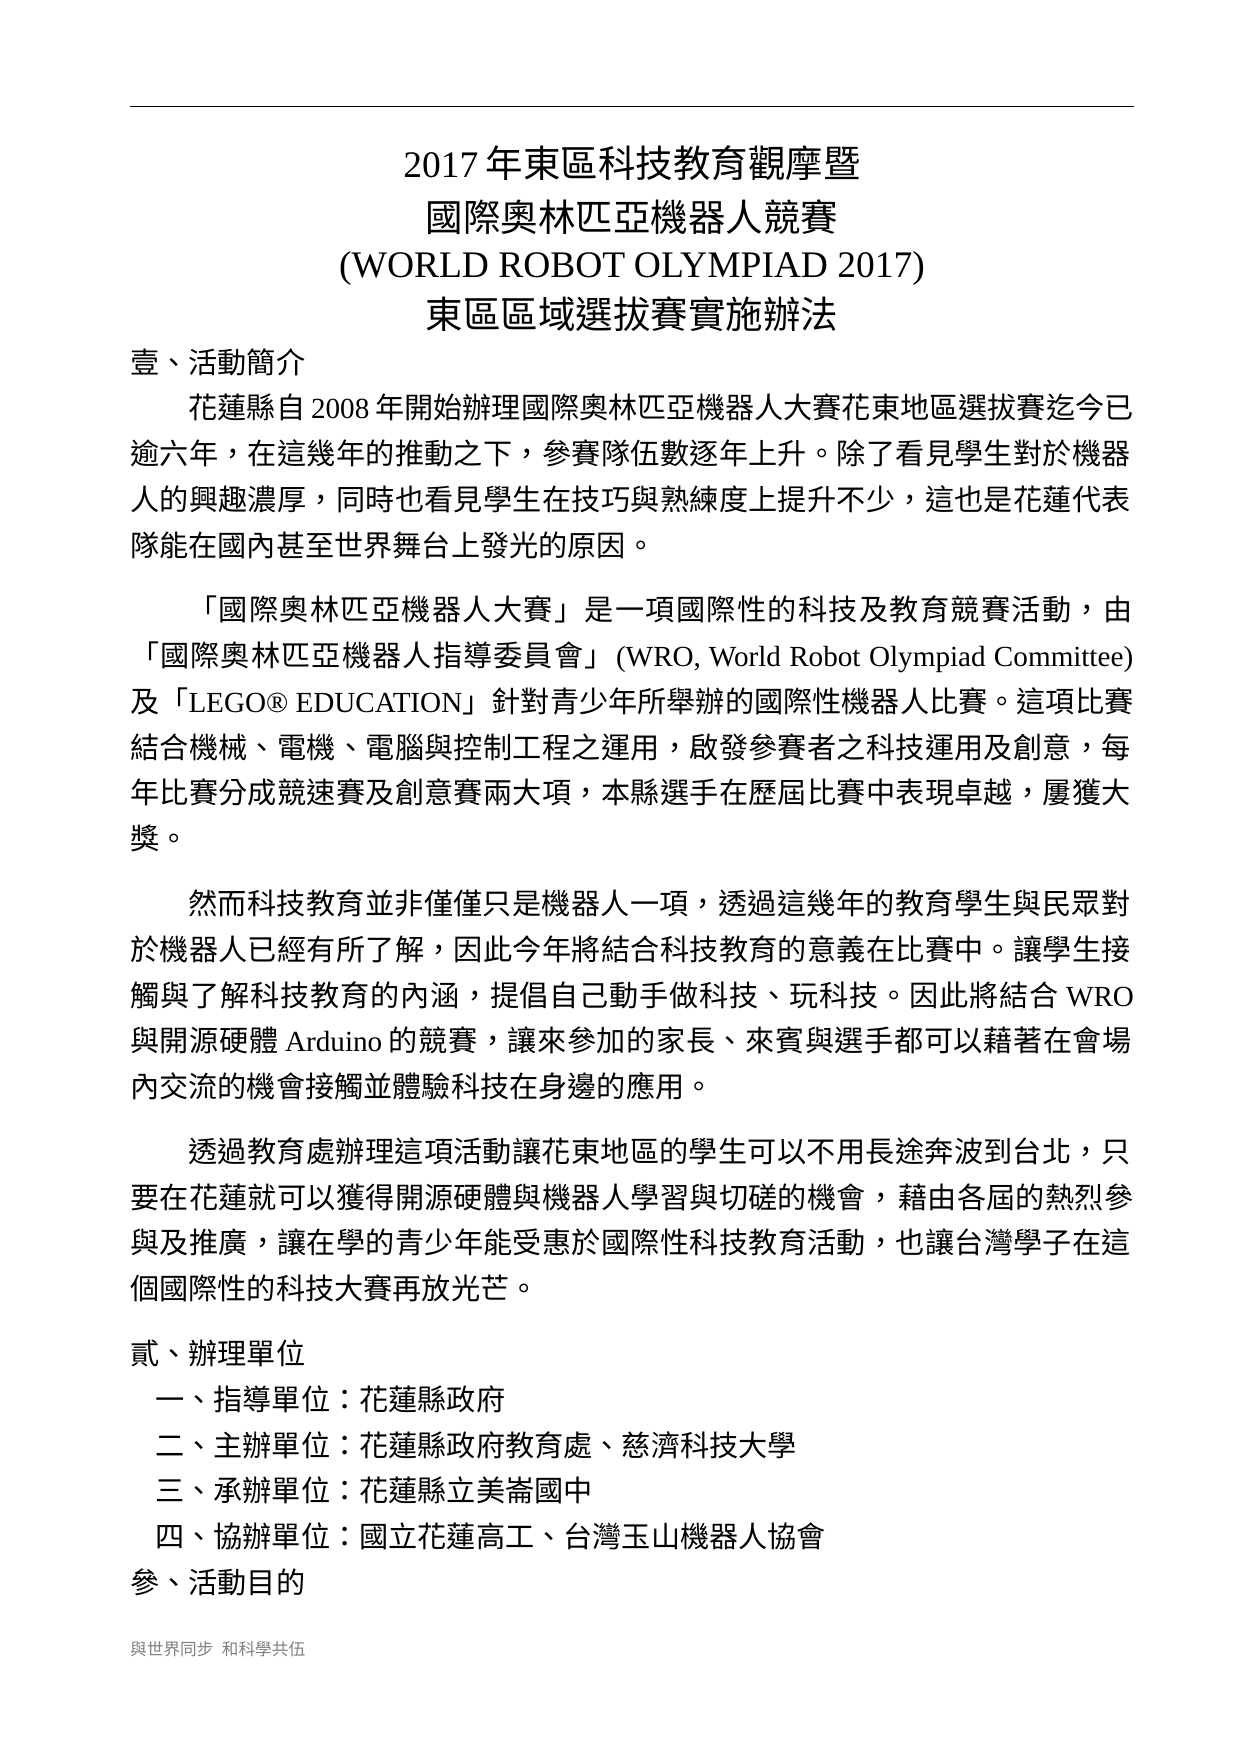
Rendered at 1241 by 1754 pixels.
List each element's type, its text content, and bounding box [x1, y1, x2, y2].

text (WORLD ROBOT OLYMPIAD 2017) [130, 242, 1134, 285]
text 壹、活動簡介 [130, 339, 1134, 382]
text 透過教育處辦理這項活動讓花東地區的學生可以不用長途奔波到台北，只要在花蓮就可以獲得開源硬體與機器人學習與切磋的機會，藉由各屆的熱烈參與及推廣，讓在學的青少年能受惠於國際性科技教育活動，也讓台灣學子在這個國際性的科技大賽再放光芒。 [130, 1126, 1134, 1309]
text 國際奧林匹亞機器人競賽 [130, 188, 1134, 242]
text 東區區域選拔賽實施辦法 [130, 285, 1134, 339]
text 四、協辦單位：國立花蓮高工、台灣玉山機器人協會 [155, 1511, 1134, 1557]
text 2017年東區科技教育觀摩暨 [130, 133, 1134, 188]
text 貳、辦理單位 [130, 1328, 1134, 1373]
text 「國際奧林匹亞機器人大賽」是一項國際性的科技及教育競賽活動，由「國際奧林匹亞機器人指導委員會」(WRO, World Robot Olympiad Committee)及「LEGO® EDUCATION」針對青少年所舉辦的國際性機器人比賽。這項比賽結合機械、電機、電腦與控制工程之運用，啟發參賽者之科技運用及創意，每年比賽分成競速賽及創意賽兩大項，本縣選手在歷屆比賽中表現卓越，屢獲大獎。 [130, 584, 1134, 859]
text 花蓮縣自2008年開始辦理國際奧林匹亞機器人大賽花東地區選拔賽迄今已逾六年，在這幾年的推動之下，參賽隊伍數逐年上升。除了看見學生對於機器人的興趣濃厚，同時也看見學生在技巧與熟練度上提升不少，這也是花蓮代表隊能在國內甚至世界舞台上發光的原因。 [130, 382, 1134, 565]
text 三、承辦單位：花蓮縣立美崙國中 [155, 1465, 1134, 1511]
text 然而科技教育並非僅僅只是機器人一項，透過這幾年的教育學生與民眾對於機器人已經有所了解，因此今年將結合科技教育的意義在比賽中。讓學生接觸與了解科技教育的內涵，提倡自己動手做科技、玩科技。因此將結合WRO與開源硬體Arduino的競賽，讓來參加的家長、來賓與選手都可以藉著在會場內交流的機會接觸並體驗科技在身邊的應用。 [130, 878, 1134, 1107]
text 參、活動目的 [130, 1557, 1134, 1603]
text 一、 指導單位：花蓮縣政府 [155, 1373, 1134, 1419]
text 二、主辦單位：花蓮縣政府教育處、慈濟科技大學 [155, 1419, 1134, 1465]
